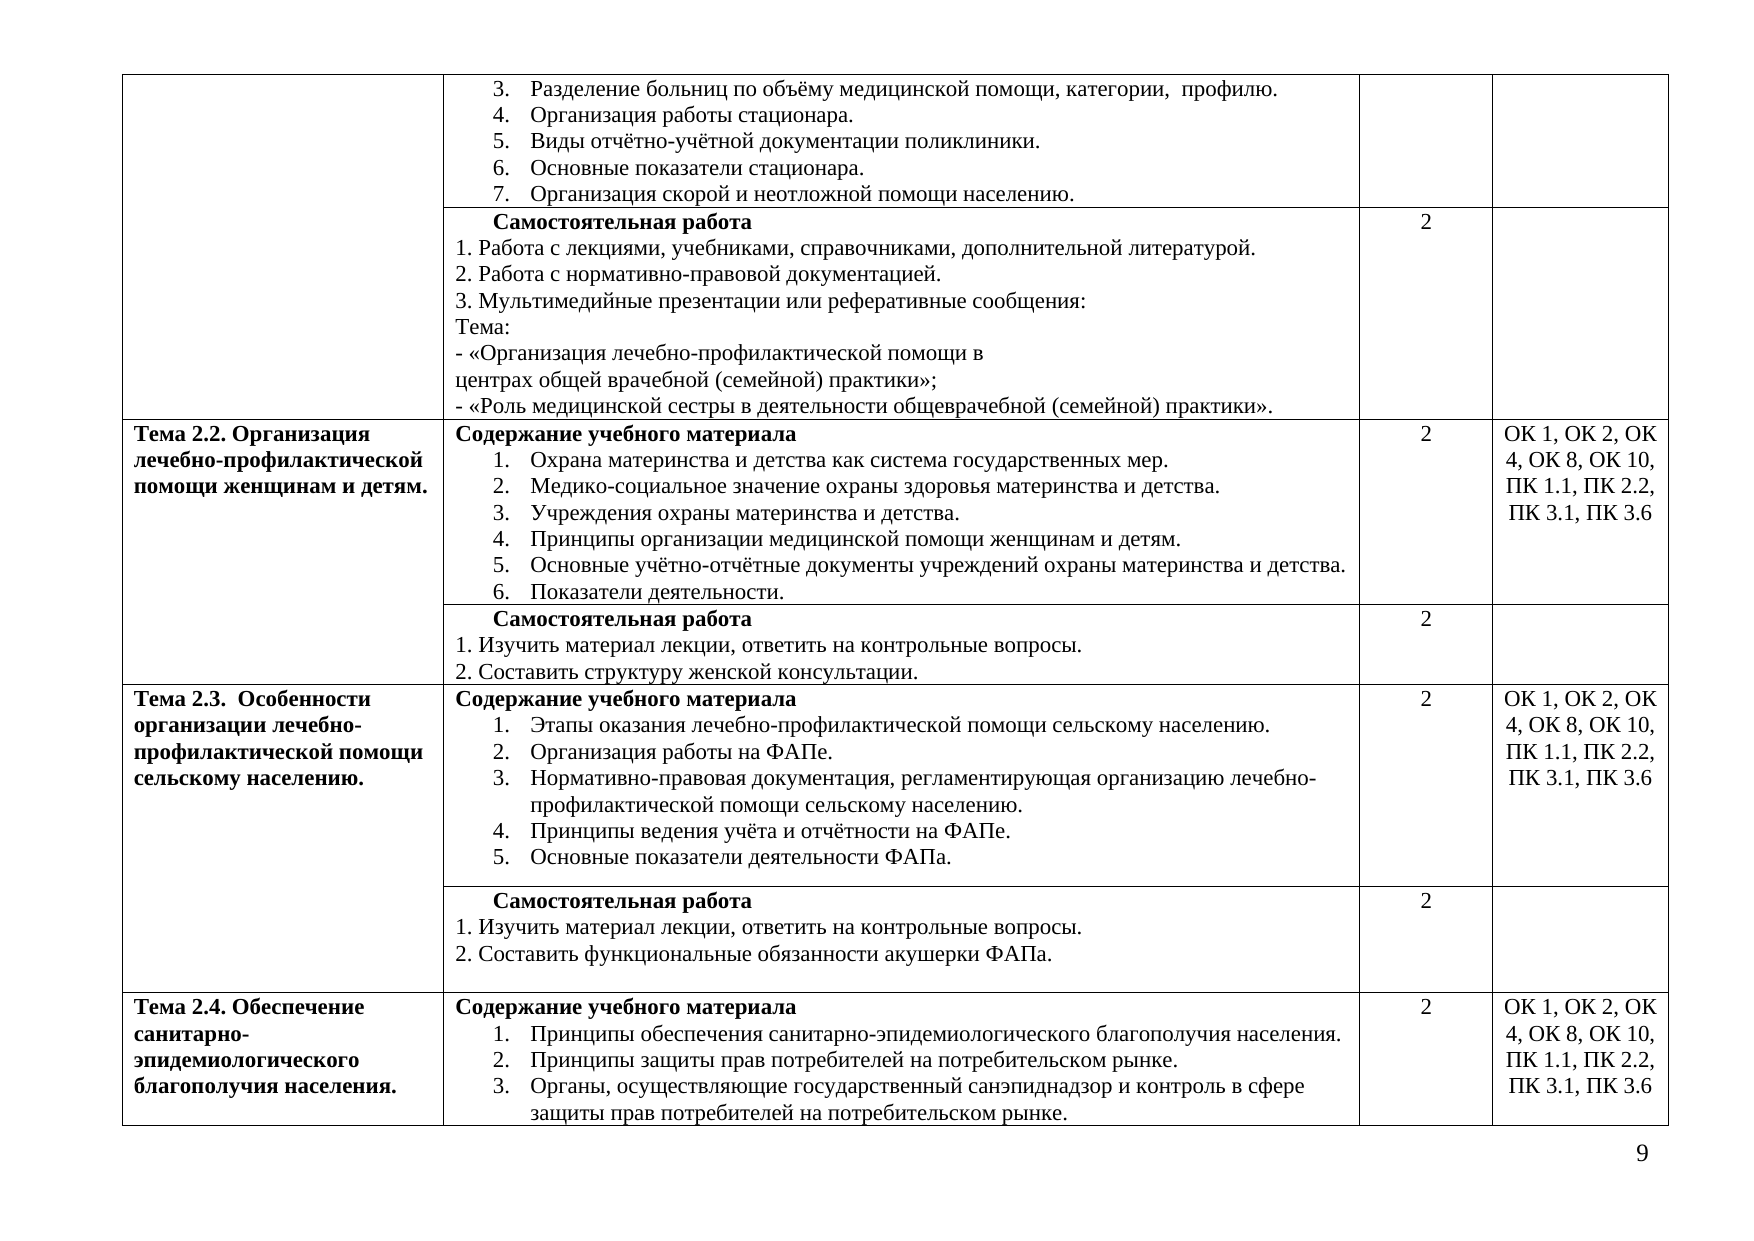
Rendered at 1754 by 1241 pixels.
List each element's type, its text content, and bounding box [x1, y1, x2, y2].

table_cell Тема 2.2. Организация лечебно-профилактической помощи женщинам и детям. [123, 420, 443, 684]
table_cell [1360, 75, 1492, 207]
table_cell [1493, 887, 1668, 992]
table_cell ОК 1, ОК 2, ОК 4, ОК 8, ОК 10, ПК 1.1, ПК 2.2, ПК 3.1, ПК 3.6 [1493, 685, 1668, 886]
table_cell 2 [1360, 887, 1492, 992]
table_cell 2 [1360, 685, 1492, 886]
table_cell 2 [1360, 420, 1492, 604]
table_cell Самостоятельная работа 1. Изучить материал лекции, ответить на контрольные вопросы. 2. Составить структуру женской консультации. [444, 605, 1359, 684]
table_cell 2 [1360, 208, 1492, 418]
table_cell 2 [1360, 993, 1492, 1125]
table_cell 2 [1360, 605, 1492, 684]
table_cell Содержание учебного материала Охрана материнства и детства как система государственных мер. Медико-социальное значение охраны здоровья материнства и детства. Учреждения охраны материнства и детства. Принципы организации медицинской помощи женщинам и детям. Основные учётно-отчётные документы учреждений охраны материнства и детства. Показатели деятельности. [444, 420, 1359, 604]
table_cell Содержание учебного материала Этапы оказания лечебно-профилактической помощи сельскому населению. Организация работы на ФАПе. Нормативно-правовая документация, регламентирующая организацию лечебно-профилактической помощи сельскому населению. Принципы ведения учёта и отчётности на ФАПе. Основные показатели деятельности ФАПа. [444, 685, 1359, 886]
table_cell ОК 1, ОК 2, ОК 4, ОК 8, ОК 10, ПК 1.1, ПК 2.2, ПК 3.1, ПК 3.6 [1493, 993, 1668, 1125]
table_cell Самостоятельная работа 1. Работа с лекциями, учебниками, справочниками, дополнительной литературой. 2. Работа с нормативно-правовой документацией. 3. Мультимедийные презентации или реферативные сообщения: Тема: - «Организация лечебно-профилактической помощи в центрах общей врачебной (семейной) практики»; - «Роль медицинской сестры в деятельности общеврачебной (семейной) практики». [444, 208, 1359, 418]
table_cell Практическое занятие Организация работы амбулаторно-поликлинических учреждений. Принципы работы. Нормативы деятельности. Виды отчётно-учётной документации поликлиники. Показатели деятельности поликлиники. Разделение больниц по объёму медицинской помощи, категории, профилю. Организация работы стационара. Виды отчётно-учётной документации поликлиники. Основные показатели стационара. Организация скорой и неотложной помощи населению. [444, 75, 1359, 207]
table_cell ОК 1, ОК 2, ОК 4, ОК 8, ОК 10, ПК 1.1, ПК 2.2, ПК 3.1, ПК 3.6 [1493, 420, 1668, 604]
table_cell Самостоятельная работа 1. Изучить материал лекции, ответить на контрольные вопросы. 2. Составить функциональные обязанности акушерки ФАПа. [444, 887, 1359, 992]
table_cell Тема 2.4. Обеспечение санитарно-эпидемиологического благополучия населения. [123, 993, 443, 1125]
table_cell [1493, 605, 1668, 684]
table_cell Тема 2.3. Особенности организации лечебно-профилактической помощи сельскому населению. [123, 685, 443, 992]
table_cell [1493, 75, 1668, 207]
table_cell [1493, 208, 1668, 418]
table_cell Содержание учебного материала Принципы обеспечения санитарно-эпидемиологического благополучия населения. Принципы защиты прав потребителей на потребительском рынке. Органы, осуществляющие государственный санэпиднадзор и контроль в сфере защиты прав потребителей на потребительском рынке. [444, 993, 1359, 1125]
